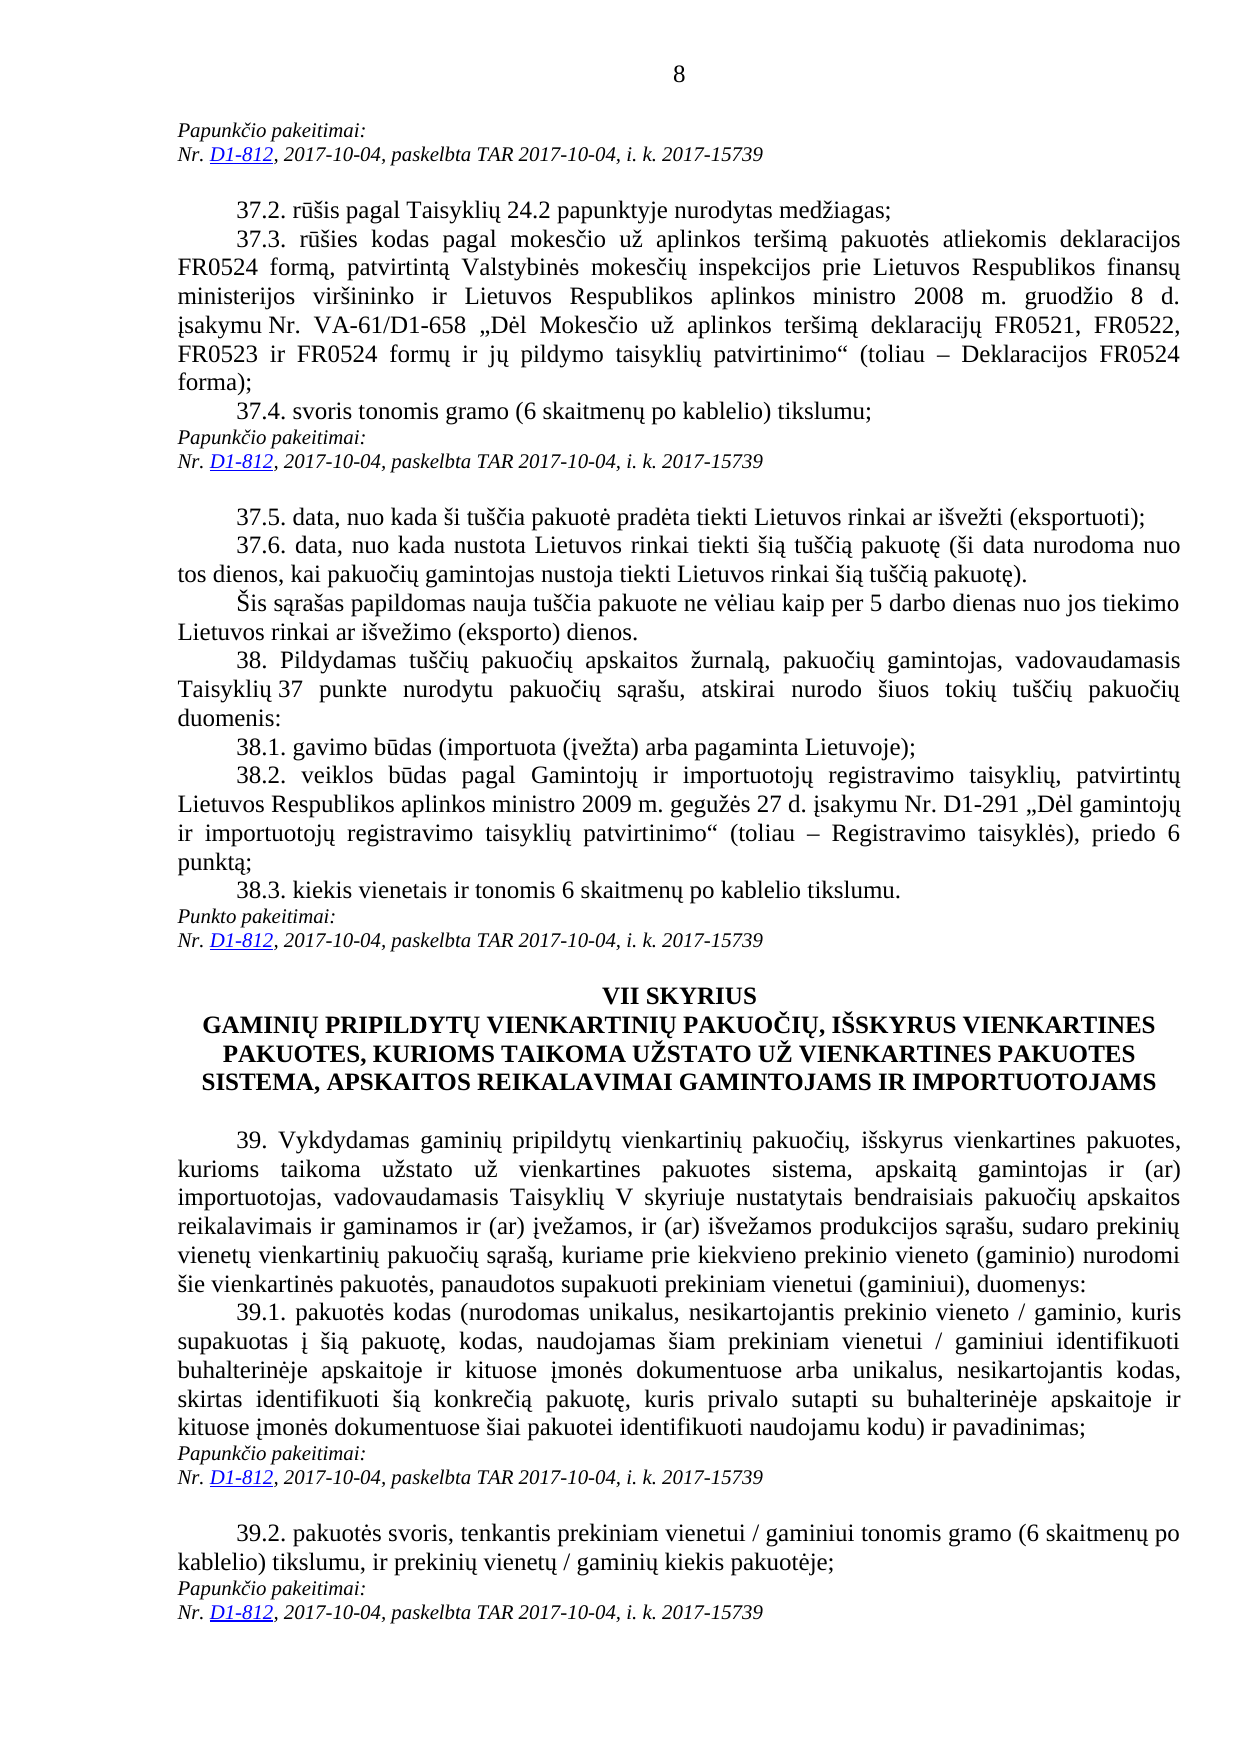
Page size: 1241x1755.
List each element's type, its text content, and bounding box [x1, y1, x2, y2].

text GAMINIŲ PRIPILDYTŲ VIENKARTINIŲ PAKUOČIŲ, IŠSKYRUS VIENKARTINES PAKUOTES, KURIOMS TAIKOMA UŽSTATO UŽ VIENKARTINES PAKUOTES SISTEMA, APSKAITOS REIKALAVIMAI GAMINTOJAMS IR IMPORTUOTOJAMS [177, 1010, 1181, 1096]
text Nr. D1-812, 2017-10-04, paskelbta TAR 2017-10-04, i. k. 2017-15739 [177, 449, 1181, 473]
text VII SKYRIUS [177, 981, 1181, 1010]
text 37.6. data, nuo kada nustota Lietuvos rinkai tiekti šią tuščią pakuotę (ši data nurodoma nuo tos dienos, kai pakuočių gamintojas nustoja tiekti Lietuvos rinkai šią tuščią pakuotę). [177, 531, 1181, 588]
text Papunkčio pakeitimai: [177, 425, 1181, 449]
text 37.4. svoris tonomis gramo (6 skaitmenų po kablelio) tikslumu; [177, 396, 1181, 425]
text Šis sąrašas papildomas nauja tuščia pakuote ne vėliau kaip per 5 darbo dienas nuo jos tiekimo Lietuvos rinkai ar išvežimo (eksporto) dienos. [177, 588, 1181, 646]
text 39.1. pakuotės kodas (nurodomas unikalus, nesikartojantis prekinio vieneto / gaminio, kuris supakuotas į šią pakuotę, kodas, naudojamas šiam prekiniam vienetui / gaminiui identifikuoti buhalterinėje apskaitoje ir kituose įmonės dokumentuose arba unikalus, nesikartojantis kodas, skirtas identifikuoti šią konkrečią pakuotę, kuris privalo sutapti su buhalterinėje apskaitoje ir kituose įmonės dokumentuose šiai pakuotei identifikuoti naudojamu kodu) ir pavadinimas; [177, 1297, 1181, 1441]
text 38.2. veiklos būdas pagal Gamintojų ir importuotojų registravimo taisyklių, patvirtintų Lietuvos Respublikos aplinkos ministro 2009 m. gegužės 27 d. įsakymu Nr. D1-291 „Dėl gamintojų ir importuotojų registravimo taisyklių patvirtinimo“ (toliau – Registravimo taisyklės), priedo 6 punktą; [177, 761, 1181, 876]
text Papunkčio pakeitimai: [177, 1576, 1181, 1600]
text Nr. D1-812, 2017-10-04, paskelbta TAR 2017-10-04, i. k. 2017-15739 [177, 928, 1181, 952]
text Nr. D1-812, 2017-10-04, paskelbta TAR 2017-10-04, i. k. 2017-15739 [177, 142, 1181, 166]
text Papunkčio pakeitimai: [177, 1441, 1181, 1465]
text Papunkčio pakeitimai: [177, 118, 1181, 142]
text 39.2. pakuotės svoris, tenkantis prekiniam vienetui / gaminiui tonomis gramo (6 skaitmenų po kablelio) tikslumu, ir prekinių vienetų / gaminių kiekis pakuotėje; [177, 1518, 1181, 1576]
text Nr. D1-812, 2017-10-04, paskelbta TAR 2017-10-04, i. k. 2017-15739 [177, 1465, 1181, 1489]
text Punkto pakeitimai: [177, 904, 1181, 928]
text 38.3. kiekis vienetais ir tonomis 6 skaitmenų po kablelio tikslumu. [177, 876, 1181, 904]
text 39. Vykdydamas gaminių pripildytų vienkartinių pakuočių, išskyrus vienkartines pakuotes, kurioms taikoma užstato už vienkartines pakuotes sistema, apskaitą gamintojas ir (ar) importuotojas, vadovaudamasis Taisyklių V skyriuje nustatytais bendraisiais pakuočių apskaitos reikalavimais ir gaminamos ir (ar) įvežamos, ir (ar) išvežamos produkcijos sąrašu, sudaro prekinių vienetų vienkartinių pakuočių sąrašą, kuriame prie kiekvieno prekinio vieneto (gaminio) nurodomi šie vienkartinės pakuotės, panaudotos supakuoti prekiniam vienetui (gaminiui), duomenys: [177, 1125, 1181, 1297]
text 37.2. rūšis pagal Taisyklių 24.2 papunktyje nurodytas medžiagas; [177, 195, 1181, 224]
text Nr. D1-812, 2017-10-04, paskelbta TAR 2017-10-04, i. k. 2017-15739 [177, 1600, 1181, 1624]
text 37.5. data, nuo kada ši tuščia pakuotė pradėta tiekti Lietuvos rinkai ar išvežti (eksportuoti); [177, 502, 1181, 531]
text 37.3. rūšies kodas pagal mokesčio už aplinkos teršimą pakuotės atliekomis deklaracijos FR0524 formą, patvirtintą Valstybinės mokesčių inspekcijos prie Lietuvos Respublikos finansų ministerijos viršininko ir Lietuvos Respublikos aplinkos ministro 2008 m. gruodžio 8 d. įsakymu Nr. VA-61/D1-658 „Dėl Mokesčio už aplinkos teršimą deklaracijų FR0521, FR0522, FR0523 ir FR0524 formų ir jų pildymo taisyklių patvirtinimo“ (toliau – Deklaracijos FR0524 forma); [177, 224, 1181, 396]
text 38. Pildydamas tuščių pakuočių apskaitos žurnalą, pakuočių gamintojas, vadovaudamasis Taisyklių 37 punkte nurodytu pakuočių sąrašu, atskirai nurodo šiuos tokių tuščių pakuočių duomenis: [177, 646, 1181, 732]
text 38.1. gavimo būdas (importuota (įvežta) arba pagaminta Lietuvoje); [177, 732, 1181, 761]
